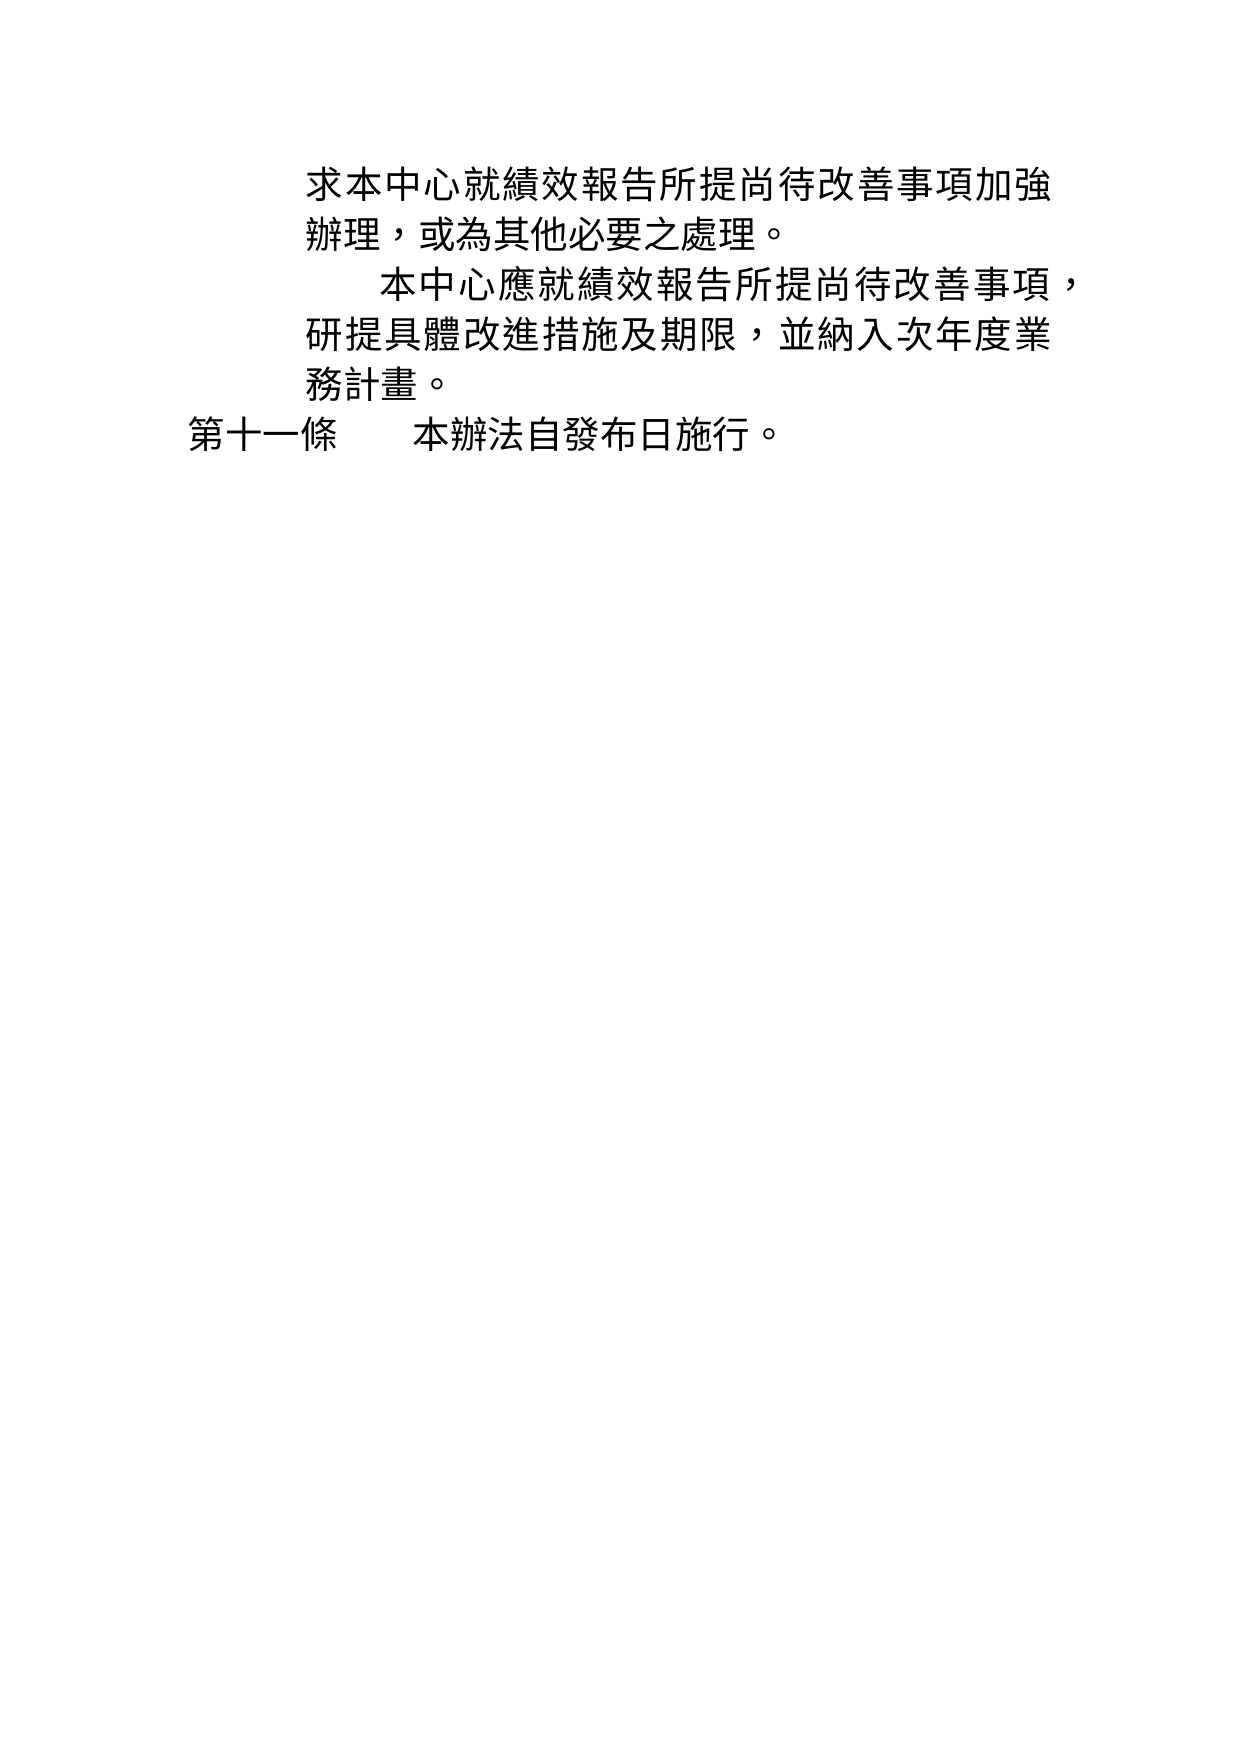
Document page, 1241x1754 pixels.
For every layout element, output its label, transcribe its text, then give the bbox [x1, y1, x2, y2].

text 求本中心就績效報告所提尚待改善事項加強辦理，或為其他必要之處理。 [187, 158, 1053, 258]
text 本中心應就績效報告所提尚待改善事項，研提具體改進措施及期限，並納入次年度業務計畫。 [306, 258, 1053, 408]
text 第十一條 本辦法自發布日施行。 [187, 408, 1053, 458]
